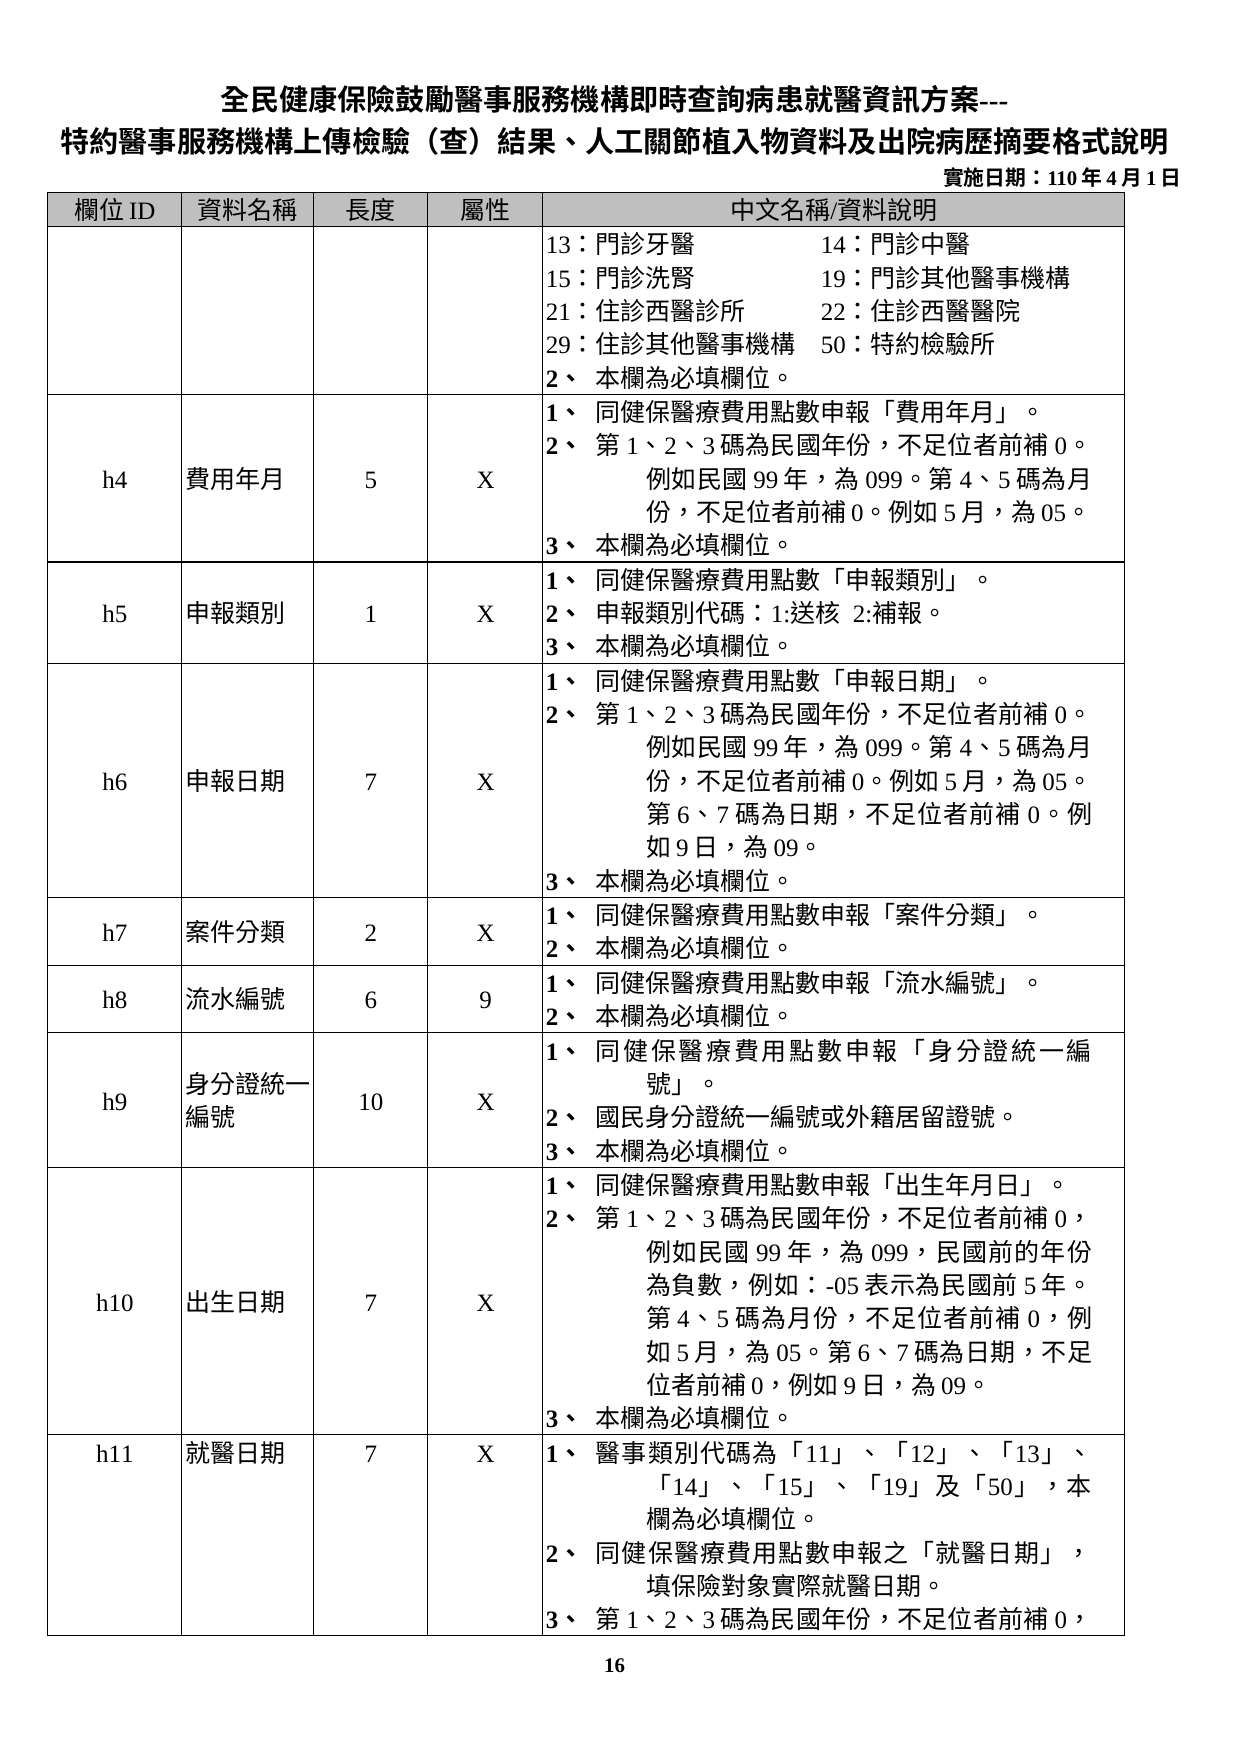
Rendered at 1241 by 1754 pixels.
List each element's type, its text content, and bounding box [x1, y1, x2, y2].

table_cell 7 [314, 1435, 427, 1635]
table_cell 流水編號 [182, 966, 313, 1032]
table_cell h8 [48, 966, 181, 1032]
table_cell 案件分類 [182, 898, 313, 964]
table_cell 5 [314, 395, 427, 561]
table_cell [428, 227, 542, 394]
table_cell 同健保醫療費用點數「申報類別」。 申報類別代碼：1:送核 2:補報。 本欄為必填欄位。 [543, 563, 1124, 662]
table_cell 13：門診牙醫 14：門診中醫 15：門診洗腎 19：門診其他醫事機構 21：住診西醫診所 22：住診西醫醫院 29：住診其他醫事機構 50：特約檢驗所 本欄為必填欄位。 [543, 227, 1124, 394]
table_cell 2 [314, 898, 427, 964]
table_cell 同健保醫療費用點數申報「出生年月日」。 第1、2、3碼為民國年份，不足位者前補0，例如民國99年，為099，民國前的年份為負數，例如：-05表示為民國前5年。第4、5碼為月份，不足位者前補0，例如5月，為05。第6、7碼為日期，不足位者前補0，例如9日，為09。 本欄為必填欄位。 [543, 1168, 1124, 1434]
table_cell 身分證統一編號 [182, 1033, 313, 1167]
table_cell [314, 227, 427, 394]
table_cell 7 [314, 664, 427, 897]
table_cell 7 [314, 1168, 427, 1434]
table_cell 同健保醫療費用點數申報「費用年月」。 第1、2、3碼為民國年份，不足位者前補0。例如民國99年，為099。第4、5碼為月份，不足位者前補0。例如5月，為05。 本欄為必填欄位。 [543, 395, 1124, 561]
table_header 中文名稱/資料說明 [543, 193, 1124, 226]
table_cell 出生日期 [182, 1168, 313, 1434]
table_cell h6 [48, 664, 181, 897]
table_cell X [428, 563, 542, 662]
table_header 屬性 [428, 193, 542, 226]
table_cell 申報日期 [182, 664, 313, 897]
table_cell 同健保醫療費用點數「申報日期」。 第1、2、3碼為民國年份，不足位者前補0。例如民國99年，為099。第4、5碼為月份，不足位者前補0。例如5月，為05。第6、7碼為日期，不足位者前補0。例如9日，為09。 本欄為必填欄位。 [543, 664, 1124, 897]
table_cell 1 [314, 563, 427, 662]
table_cell 同健保醫療費用點數申報「身分證統一編號」。 國民身分證統一編號或外籍居留證號。 本欄為必填欄位。 [543, 1033, 1124, 1167]
table_cell 同健保醫療費用點數申報「案件分類」。 本欄為必填欄位。 [543, 898, 1124, 964]
table_cell h4 [48, 395, 181, 561]
table_cell X [428, 1435, 542, 1635]
table_cell 費用年月 [182, 395, 313, 561]
table_header 長度 [314, 193, 427, 226]
table_cell [182, 227, 313, 394]
table_cell 同健保醫療費用點數申報「流水編號」。 本欄為必填欄位。 [543, 966, 1124, 1032]
table_cell X [428, 395, 542, 561]
table_cell X [428, 1168, 542, 1434]
table_cell X [428, 898, 542, 964]
table_cell X [428, 664, 542, 897]
table_cell h11 [48, 1435, 181, 1635]
table_cell h9 [48, 1033, 181, 1167]
table_cell [48, 227, 181, 394]
table_cell 10 [314, 1033, 427, 1167]
table_header 資料名稱 [182, 193, 313, 226]
table_cell 就醫日期 [182, 1435, 313, 1635]
table_cell 醫事類別代碼為「11」、「12」、「13」、「14」、「15」、「19」及「50」，本欄為必填欄位。 同健保醫療費用點數申報之「就醫日期」，填保險對象實際就醫日期。 第1、2、3碼為民國年份，不足位者前補0， [543, 1435, 1124, 1635]
table_cell 申報類別 [182, 563, 313, 662]
table_cell X [428, 1033, 542, 1167]
table_cell h5 [48, 563, 181, 662]
table_cell 9 [428, 966, 542, 1032]
table_cell 6 [314, 966, 427, 1032]
table_cell h10 [48, 1168, 181, 1434]
table_header 欄位ID [48, 193, 181, 226]
table_cell h7 [48, 898, 181, 964]
